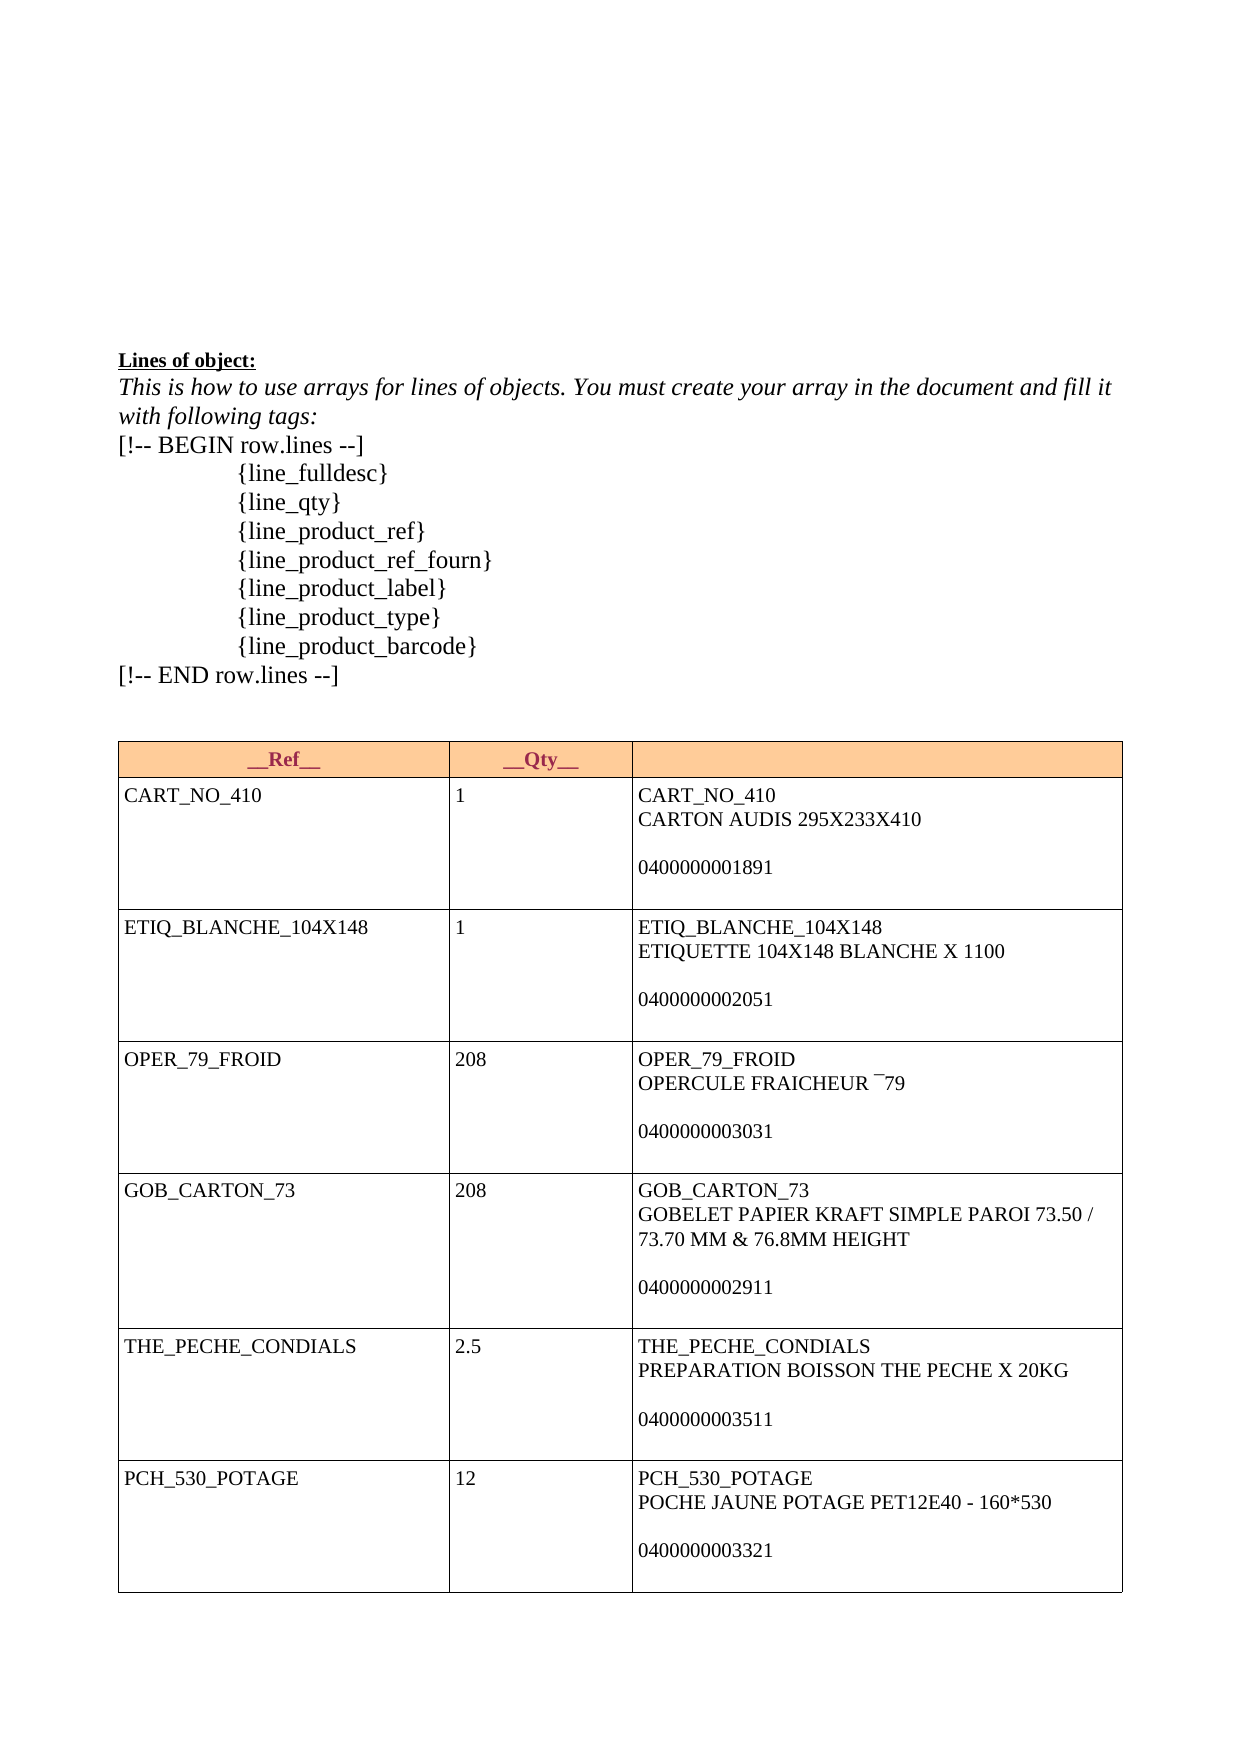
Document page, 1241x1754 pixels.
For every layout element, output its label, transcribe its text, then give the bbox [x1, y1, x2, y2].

text [!-- BEGIN row.lines --] [118, 430, 1122, 458]
table_header [633, 742, 1122, 777]
table_cell ETIQ_BLANCHE_104X148 [119, 910, 449, 1041]
text This is how to use arrays for lines of objects. You must create your array in the document and fill it with following tags: [118, 372, 1122, 430]
table_cell PCH_530_POTAGE POCHE JAUNE POTAGE PET12E40 - 160*530 0400000003321 [633, 1461, 1122, 1592]
table_cell GOB_CARTON_73 [119, 1174, 449, 1328]
table_cell 1 [450, 910, 632, 1041]
text {line_qty} [118, 487, 1122, 516]
text {line_fulldesc} [118, 458, 1122, 487]
text {line_product_barcode} [118, 631, 1122, 660]
table_cell GOB_CARTON_73 GOBELET PAPIER KRAFT SIMPLE PAROI 73.50 / 73.70 MM & 76.8MM HEIGHT 0400000002911 [633, 1174, 1122, 1328]
table_cell OPER_79_FROID [119, 1042, 449, 1173]
table_header __Ref__ [119, 742, 449, 777]
table_cell 1 [450, 778, 632, 909]
table_cell THE_PECHE_CONDIALS PREPARATION BOISSON THE PECHE X 20KG 0400000003511 [633, 1329, 1122, 1460]
text [!-- END row.lines --] [118, 660, 1122, 688]
table_cell CART_NO_410 CARTON AUDIS 295X233X410 0400000001891 [633, 778, 1122, 909]
table_cell 208 [450, 1174, 632, 1328]
table_cell 2.5 [450, 1329, 632, 1460]
table_cell OPER_79_FROID OPERCULE FRAICHEUR ¯79 0400000003031 [633, 1042, 1122, 1173]
table_cell 12 [450, 1461, 632, 1592]
table_header __Qty__ [450, 742, 632, 777]
table_cell CART_NO_410 [119, 778, 449, 909]
table_cell THE_PECHE_CONDIALS [119, 1329, 449, 1460]
text {line_product_ref} [118, 516, 1122, 545]
text {line_product_type} [118, 602, 1122, 631]
table_cell 208 [450, 1042, 632, 1173]
table_cell PCH_530_POTAGE [119, 1461, 449, 1592]
table_cell ETIQ_BLANCHE_104X148 ETIQUETTE 104X148 BLANCHE X 1100 0400000002051 [633, 910, 1122, 1041]
text {line_product_ref_fourn} [118, 545, 1122, 573]
text Lines of object: [118, 348, 1122, 372]
text {line_product_label} [118, 573, 1122, 602]
